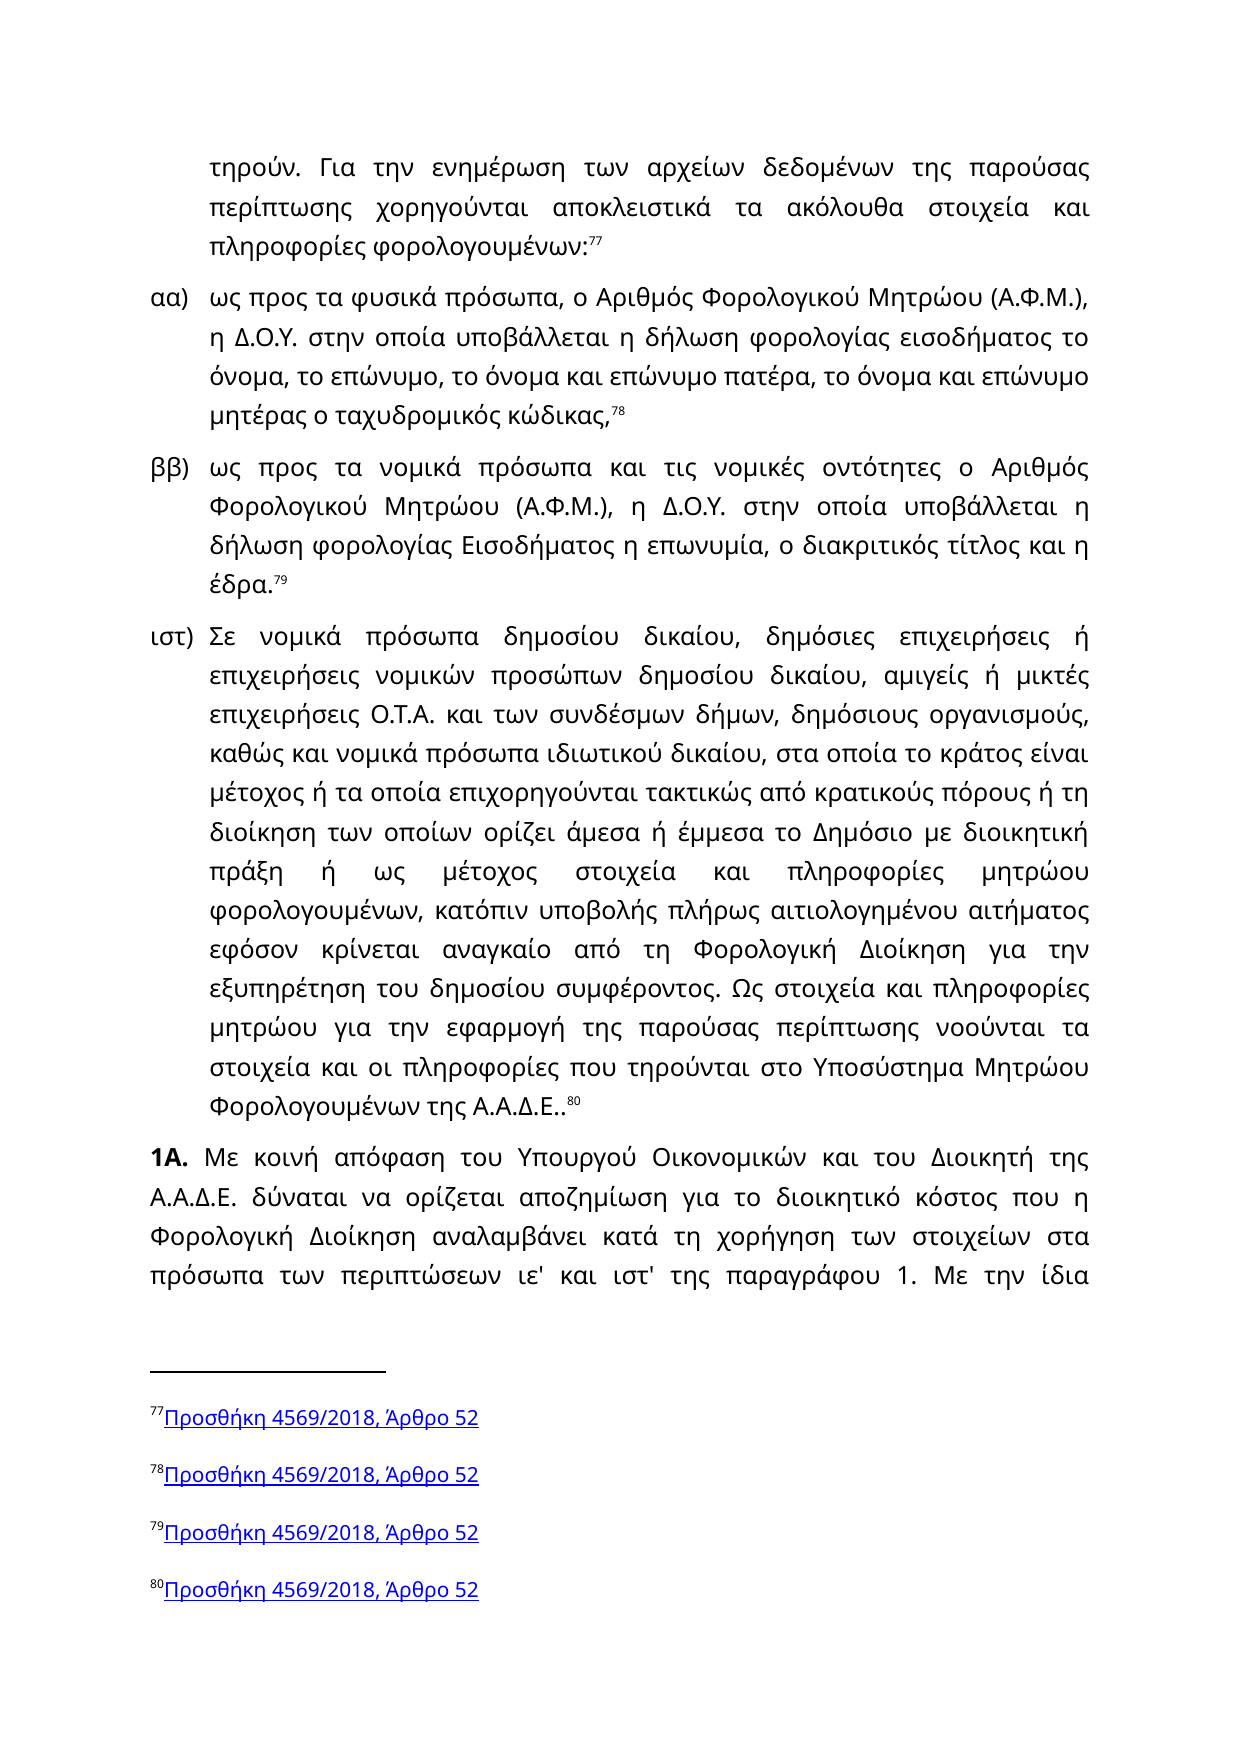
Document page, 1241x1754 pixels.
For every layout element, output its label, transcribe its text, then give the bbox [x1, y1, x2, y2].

text 1Α. Με κοινή απόφαση του Υπουργού Οικονομικών και του Διοικητή της Α.Α.Δ.Ε. δύναται να ορίζεται αποζημίωση για το διοικητικό κόστος που η Φορολογική Διοίκηση αναλαμβάνει κατά τη χορήγηση των στοιχείων στα πρόσωπα των περιπτώσεων ιε' και ιστ' της παραγράφου 1. Με την ίδια [150, 1140, 1090, 1292]
list τηρούν. Για την ενημέρωση των αρχείων δεδομένων της παρούσας περίπτωσης χορηγούνται αποκλειστικά τα ακόλουθα στοιχεία και πληροφορίες φορολογουμένων: [150, 150, 1090, 262]
text Προσθήκη 4569/2018, Άρθρο 52 [150, 1460, 1090, 1489]
text Προσθήκη 4569/2018, Άρθρο 52 [150, 1518, 1090, 1546]
list αα) ως προς τα φυσικά πρόσωπα, ο Αριθμός Φορολογικού Μητρώου (Α.Φ.Μ.), η Δ.Ο.Υ. στην οποία υποβάλλεται η δήλωση φορολογίας εισοδήματος το όνομα, το επώνυμο, το όνομα και επώνυμο πατέρα, το όνομα και επώνυμο μητέρας ο ταχυδρομικός κώδικας, [150, 280, 1090, 432]
list ββ) ως προς τα νομικά πρόσωπα και τις νομικές οντότητες ο Αριθμός Φορολογικού Μητρώου (Α.Φ.Μ.), η Δ.Ο.Υ. στην οποία υποβάλλεται η δήλωση φορολογίας Εισοδήματος η επωνυμία, ο διακριτικός τίτλος και η έδρα. [150, 449, 1090, 601]
text Προσθήκη 4569/2018, Άρθρο 52 [150, 1403, 1090, 1431]
text Προσθήκη 4569/2018, Άρθρο 52 [150, 1576, 1090, 1604]
list ιστ) Σε νομικά πρόσωπα δημοσίου δικαίου, δημόσιες επιχειρήσεις ή επιχειρήσεις νομικών προσώπων δημοσίου δικαίου, αμιγείς ή μικτές επιχειρήσεις Ο.Τ.Α. και των συνδέσμων δήμων, δημόσιους οργανισμούς, καθώς και νομικά πρόσωπα ιδιωτικού δικαίου, στα οποία το κράτος είναι μέτοχος ή τα οποία επιχορηγούνται τακτικώς από κρατικούς πόρους ή τη διοίκηση των οποίων ορίζει άμεσα ή έμμεσα το Δημόσιο με διοικητική πράξη ή ως μέτοχος στοιχεία και πληροφορίες μητρώου φορολογουμένων, κατόπιν υποβολής πλήρως αιτιολογημένου αιτήματος εφόσον κρίνεται αναγκαίο από τη Φορολογική Διοίκηση για την εξυπηρέτηση του δημοσίου συμφέροντος. Ως στοιχεία και πληροφορίες μητρώου για την εφαρμογή της παρούσας περίπτωσης νοούνται τα στοιχεία και οι πληροφορίες που τηρούνται στο Υποσύστημα Μητρώου Φορολογουμένων της Α.Α.Δ.Ε.. [150, 618, 1090, 1122]
